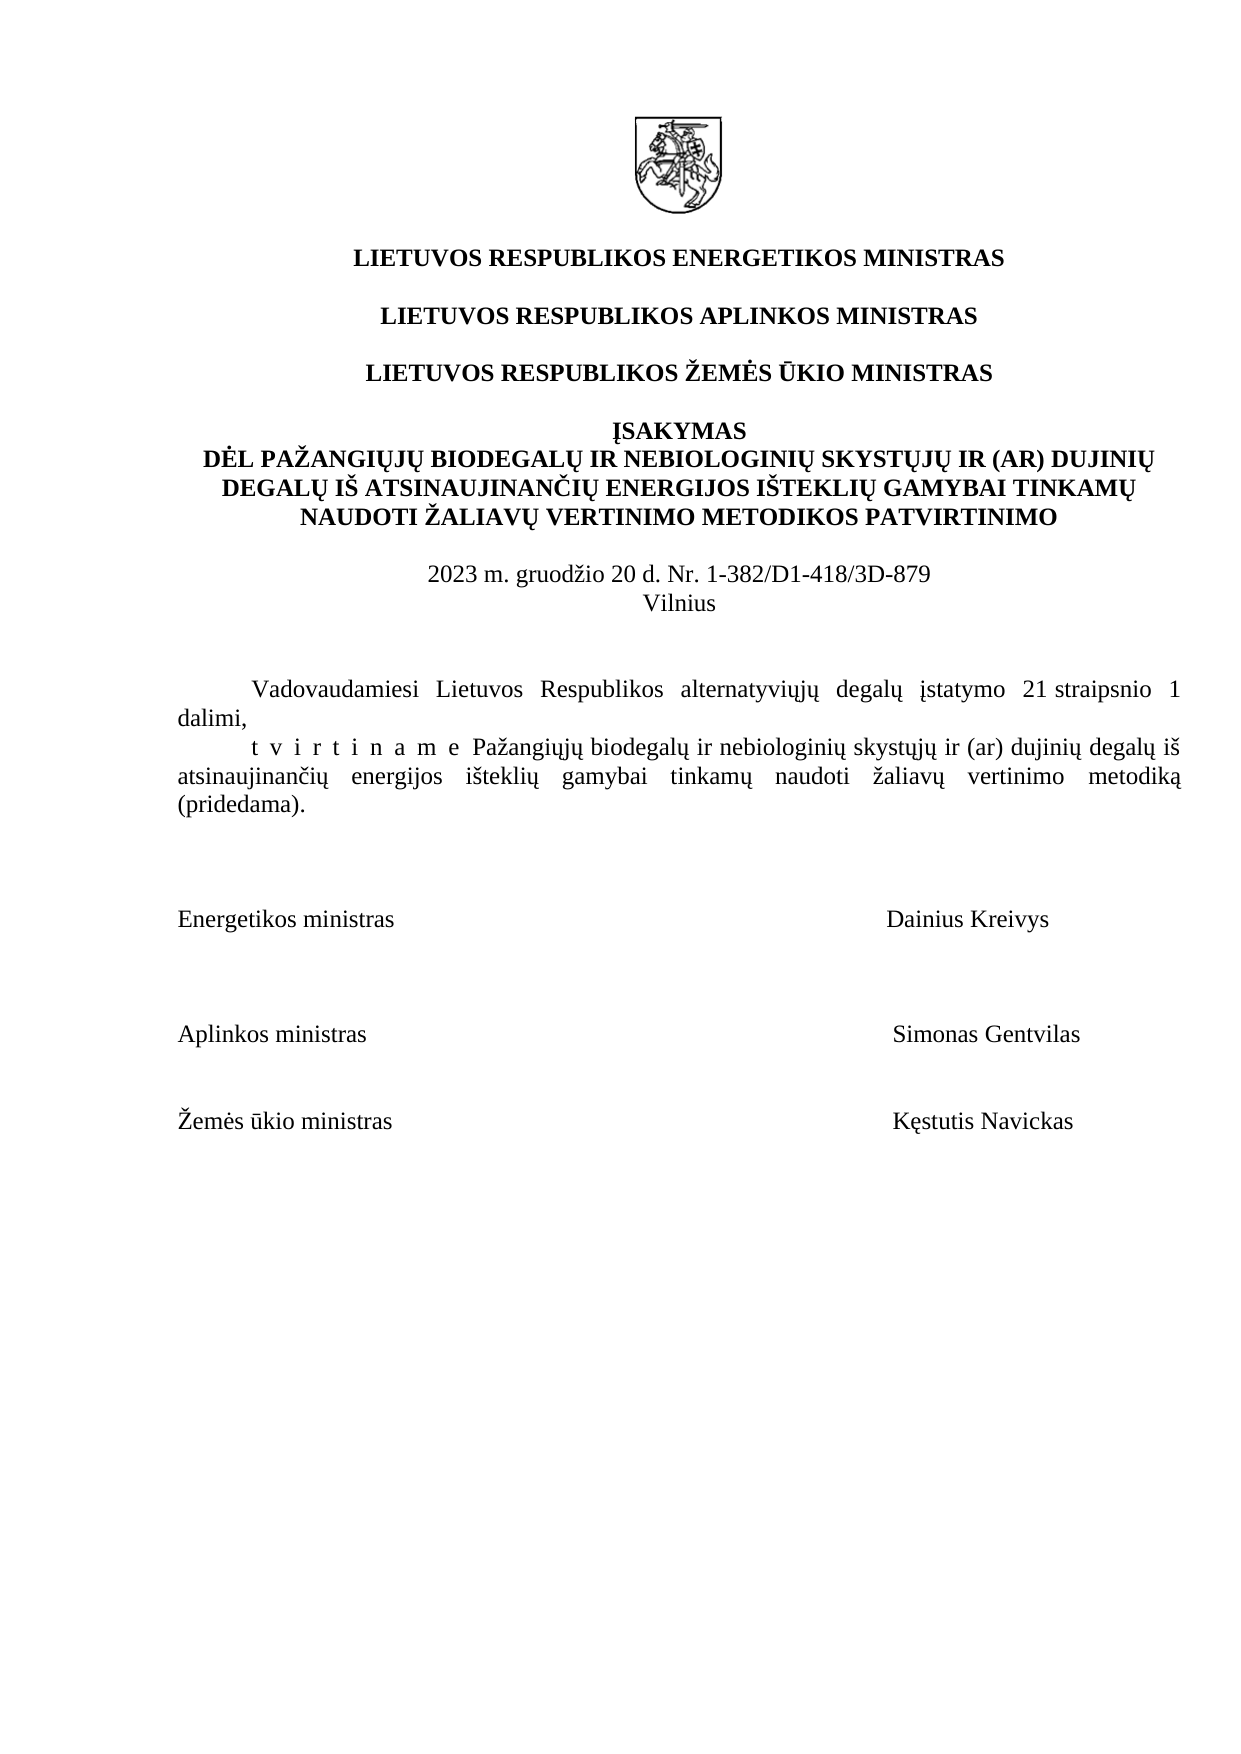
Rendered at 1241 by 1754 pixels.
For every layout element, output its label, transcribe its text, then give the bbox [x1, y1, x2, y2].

text Vadovaudamiesi Lietuvos Respublikos alternatyviųjų degalų įstatymo 21 straipsnio 1 dalimi, [177, 674, 1181, 732]
text ĮSAKYMAS [177, 416, 1181, 444]
text Žemės ūkio ministras Kęstutis Navickas [177, 1106, 1181, 1134]
text LIETUVOS RESPUBLIKOS ŽEMĖS ŪKIO MINISTRAS [177, 358, 1181, 387]
text t v i r t i n a m e Pažangiųjų biodegalų ir nebiologinių skystųjų ir (ar) dujinių degalų iš atsinaujinančių energijos išteklių gamybai tinkamų naudoti žaliavų vertinimo metodiką (pridedama). [177, 732, 1181, 818]
text Energetikos ministras Dainius Kreivys [177, 904, 1181, 933]
text Aplinkos ministras Simonas Gentvilas [177, 1019, 1181, 1048]
text LIETUVOS RESPUBLIKOS ENERGETIKOS MINISTRAS [177, 243, 1181, 272]
text Vilnius [177, 588, 1181, 617]
text 2023 m. gruodžio 20 d. Nr. 1-382/D1-418/3D-879 [177, 559, 1181, 588]
text LIETUVOS RESPUBLIKOS APLINKOS MINISTRAS [177, 301, 1181, 329]
text DĖL PAŽANGIŲJŲ BIODEGALŲ IR NEBIOLOGINIŲ SKYSTŲJŲ IR (AR) DUJINIŲ DEGALŲ IŠ ATSINAUJINANČIŲ ENERGIJOS IŠTEKLIŲ GAMYBAI TINKAMŲ NAUDOTI ŽALIAVŲ VERTINIMO METODIKOS PATVIRTINIMO [177, 444, 1181, 531]
